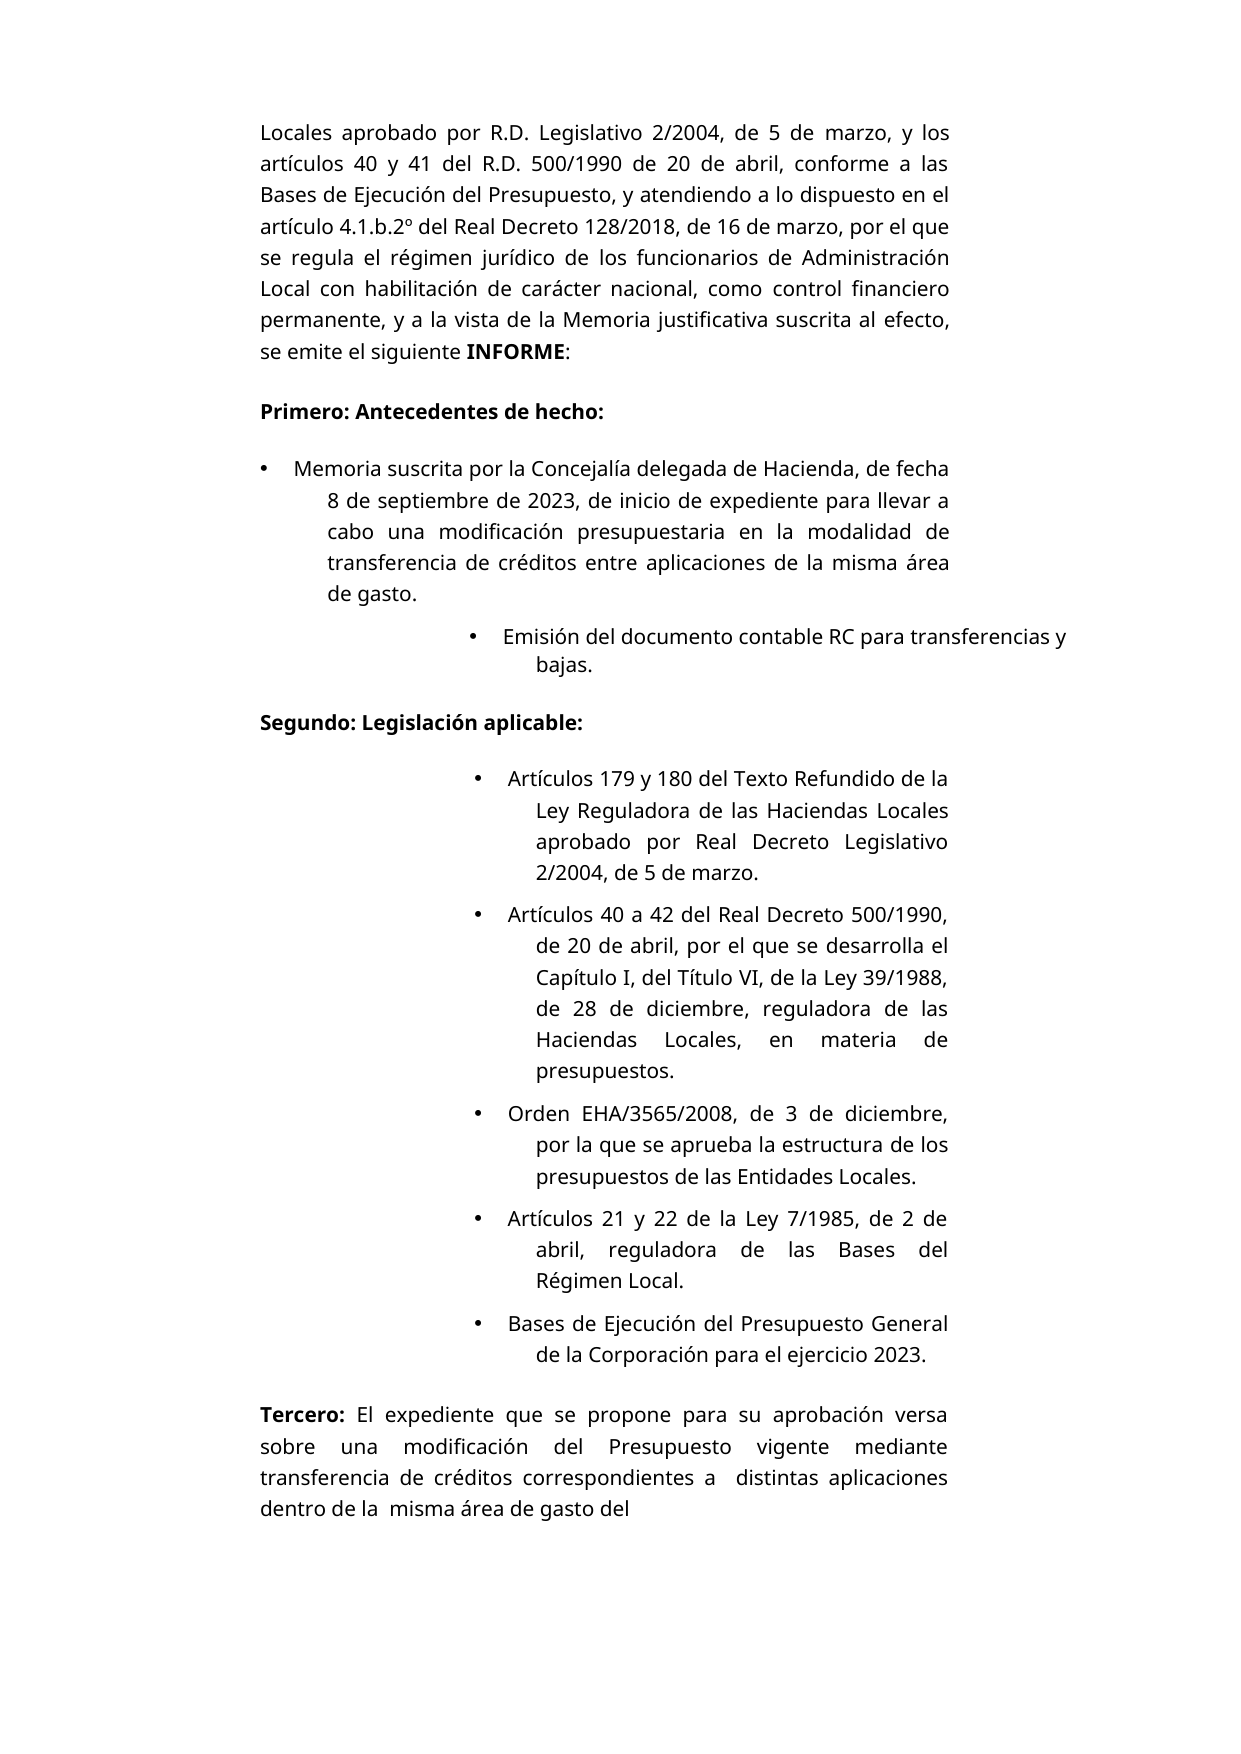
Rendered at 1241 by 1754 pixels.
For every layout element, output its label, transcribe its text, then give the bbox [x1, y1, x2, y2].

list Memoria suscrita por la Concejalía delegada de Hacienda, de fecha 8 de septiembre de 2023, de inicio de expediente para llevar a cabo una modificación presupuestaria en la modalidad de transferencia de créditos entre aplicaciones de la misma área de gasto. [260, 454, 950, 608]
list Artículos 40 a 42 del Real Decreto 500/1990, de 20 de abril, por el que se desarrolla el Capítulo I, del Título VI, de la Ley 39/1988, de 28 de diciembre, reguladora de las Haciendas Locales, en materia de presupuestos. [474, 900, 948, 1085]
list Emisión del documento contable RC para transferencias y bajas. [469, 622, 1122, 679]
text Segundo: Legislación aplicable: [260, 708, 1122, 736]
text Tercero: El expediente que se propone para su aprobación versa sobre una modificación del Presupuesto vigente mediante transferencia de créditos correspondientes a distintas aplicaciones dentro de la misma área de gasto del [260, 1401, 948, 1523]
text Primero: Antecedentes de hecho: [260, 397, 1122, 426]
list Artículos 21 y 22 de la Ley 7/1985, de 2 de abril, reguladora de las Bases del Régimen Local. [474, 1204, 948, 1295]
list Artículos 179 y 180 del Texto Refundido de la Ley Reguladora de las Haciendas Locales aprobado por Real Decreto Legislativo 2/2004, de 5 de marzo. [474, 764, 949, 887]
list Bases de Ejecución del Presupuesto General de la Corporación para el ejercicio 2023. [474, 1309, 949, 1369]
text Locales aprobado por R.D. Legislativo 2/2004, de 5 de marzo, y los artículos 40 y 41 del R.D. 500/1990 de 20 de abril, conforme a las Bases de Ejecución del Presupuesto, y atendiendo a lo dispuesto en el artículo 4.1.b.2º del Real Decreto 128/2018, de 16 de marzo, por el que se regula el régimen jurídico de los funcionarios de Administración Local con habilitación de carácter nacional, como control financiero permanente, y a la vista de la Memoria justificativa suscrita al efecto, se emite el siguiente INFORME: [260, 118, 950, 365]
list Orden EHA/3565/2008, de 3 de diciembre, por la que se aprueba la estructura de los presupuestos de las Entidades Locales. [474, 1099, 948, 1190]
